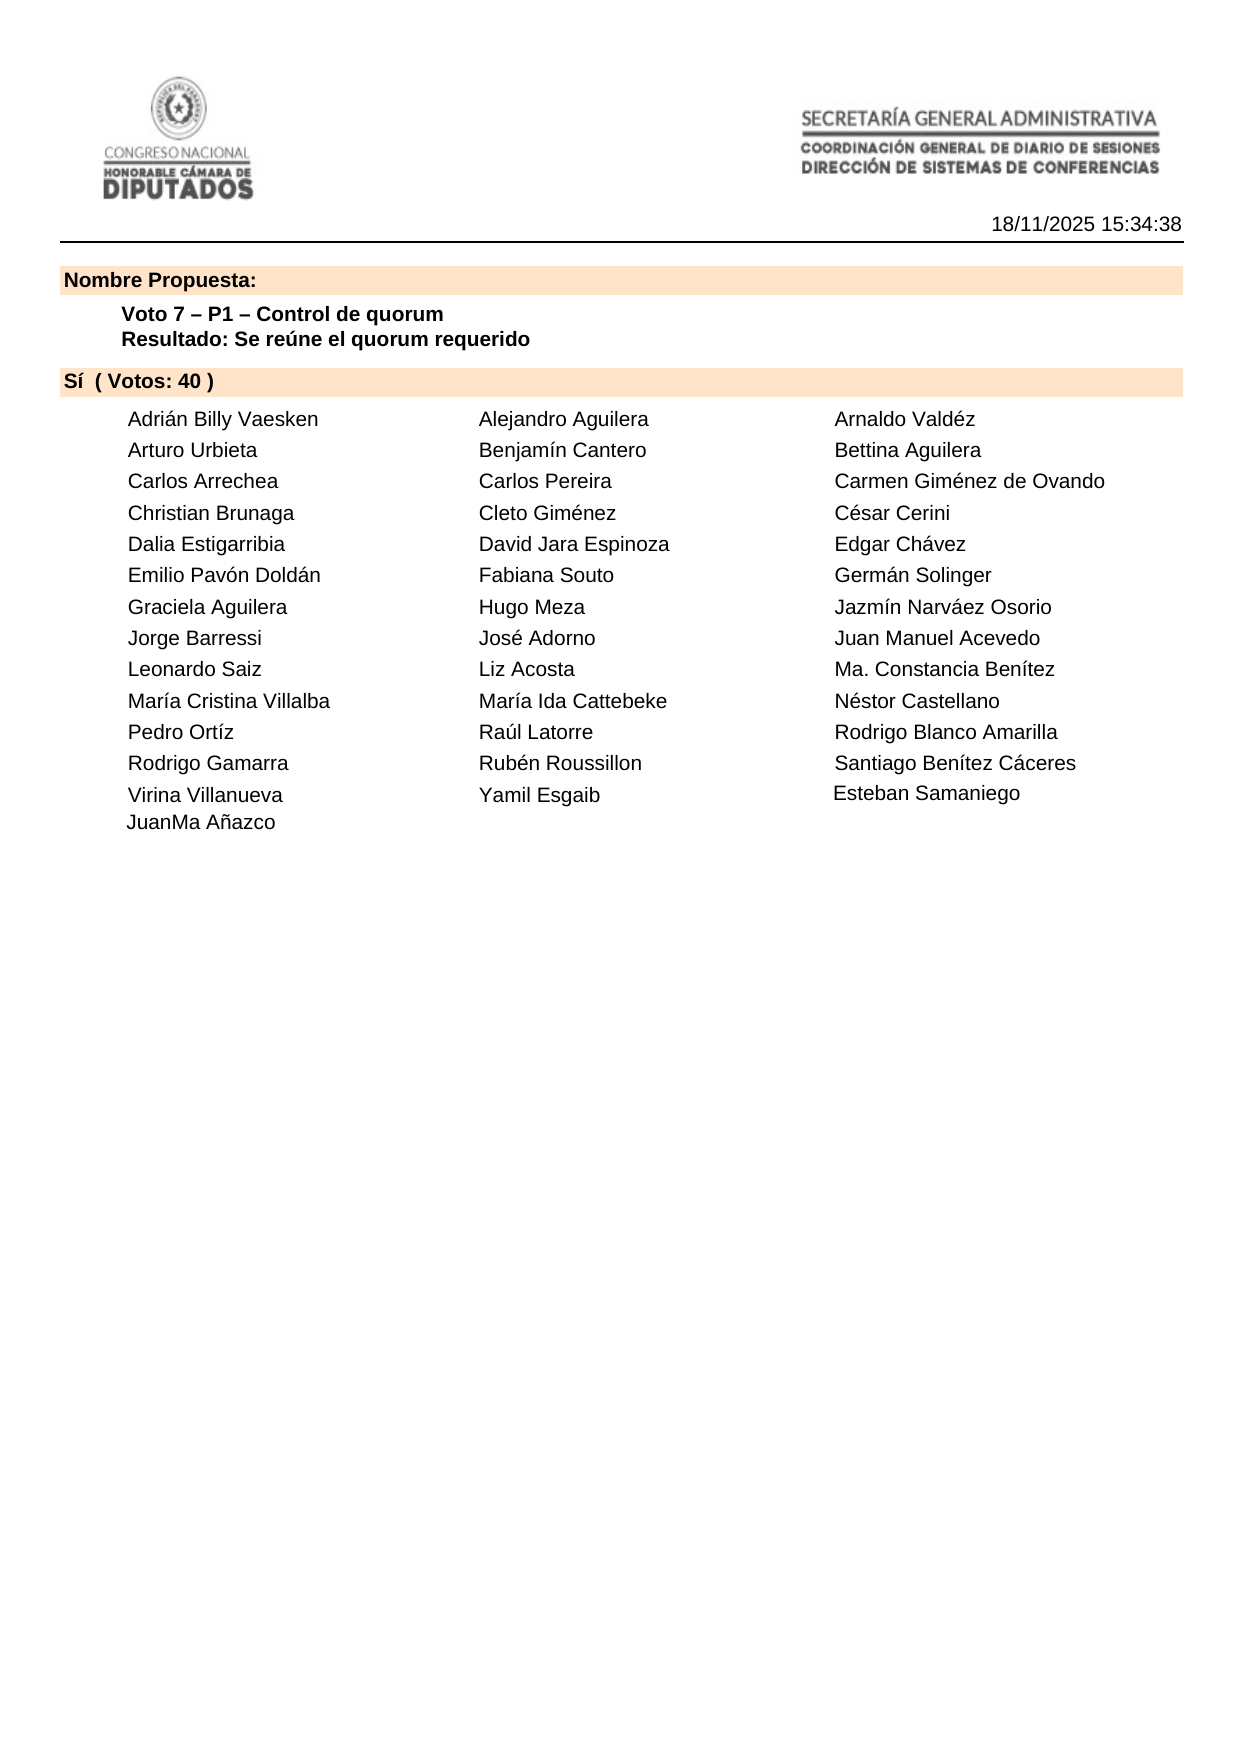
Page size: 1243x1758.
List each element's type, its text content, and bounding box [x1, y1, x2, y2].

table_cell Hugo Meza [476, 593, 815, 622]
table_cell [1184, 531, 1189, 559]
table_cell [815, 405, 831, 834]
table_cell Rodrigo Gamarra [125, 750, 462, 779]
table_cell [1184, 266, 1189, 295]
table_cell [1184, 397, 1189, 405]
table_cell [60, 405, 124, 834]
table_cell David Jara Espinoza [476, 531, 815, 559]
table_cell César Cerini [831, 499, 1168, 528]
table_cell Benjamín Cantero [476, 437, 815, 465]
table_cell Sí ( Votos: 40 ) [60, 368, 1183, 397]
table_cell Ma. Constancia Benítez [831, 656, 1168, 684]
table_cell [1168, 405, 1183, 834]
table_cell Voto 7 – P1 – Control de quorum Resultado: Se reúne el quorum requerido [118, 301, 1178, 351]
table_cell [1184, 437, 1189, 465]
table_cell Pedro Ortíz [125, 719, 462, 747]
table_cell Christian Brunaga [125, 499, 462, 528]
table_cell [60, 397, 1183, 405]
table_cell [1184, 750, 1189, 779]
table_cell María Ida Cattebeke [476, 688, 815, 716]
table_cell [60, 245, 1183, 266]
table_cell Adrián Billy Vaesken [125, 405, 462, 434]
table_cell Fabiana Souto [476, 562, 815, 591]
table_cell [1184, 405, 1189, 434]
table_cell [1184, 810, 1189, 834]
table_cell [476, 810, 815, 834]
table_cell Santiago Benítez Cáceres [831, 750, 1168, 779]
table_cell Raúl Latorre [476, 719, 815, 747]
table_cell Juan Manuel Acevedo [831, 625, 1168, 653]
table_cell [1184, 368, 1189, 397]
table_cell Jorge Barressi [125, 625, 462, 653]
table_cell Virina Villanueva [125, 781, 462, 810]
table_cell [462, 405, 476, 834]
table_cell JuanMa Añazco [125, 810, 462, 834]
table_cell Yamil Esgaib [476, 781, 815, 810]
table_cell Dalia Estigarribia [125, 531, 462, 559]
table_cell Alejandro Aguilera [476, 405, 815, 434]
table_cell [1184, 688, 1189, 716]
table_cell [1184, 468, 1189, 496]
table_cell Néstor Castellano [831, 688, 1168, 716]
table_cell Arturo Urbieta [125, 437, 462, 465]
table_cell Rodrigo Blanco Amarilla [831, 719, 1168, 747]
table_cell [1184, 719, 1189, 747]
table_cell José Adorno [476, 625, 815, 653]
table_cell [1184, 625, 1189, 653]
table_cell Bettina Aguilera [831, 437, 1168, 465]
table_cell Carlos Arrechea [125, 468, 462, 496]
table_cell Esteban Samaniego [831, 779, 1168, 834]
table_cell Jazmín Narváez Osorio [831, 593, 1168, 622]
table_cell Rubén Roussillon [476, 750, 815, 779]
table_header [1184, 207, 1189, 241]
table_cell Leonardo Saiz [125, 656, 462, 684]
table_cell Nombre Propuesta: [60, 266, 1183, 295]
table_cell Cleto Giménez [476, 499, 815, 528]
table_header 18/11/2025 15:34:38 [649, 207, 1183, 241]
table_cell [1184, 781, 1189, 810]
table_cell Carmen Giménez de Ovando [831, 468, 1168, 496]
table_cell [1184, 499, 1189, 528]
table_cell Liz Acosta [476, 656, 815, 684]
table_cell [60, 295, 1183, 301]
table_cell [1184, 562, 1189, 591]
table_cell [60, 301, 118, 368]
table_header [60, 207, 649, 241]
table_cell Edgar Chávez [831, 531, 1168, 559]
table_cell Arnaldo Valdéz [831, 405, 1168, 434]
table_cell Graciela Aguilera [125, 593, 462, 622]
table_cell Emilio Pavón Doldán [125, 562, 462, 591]
table_cell María Cristina Villalba [125, 688, 462, 716]
table_cell [1178, 301, 1189, 368]
table_cell Germán Solinger [831, 562, 1168, 591]
table_cell [1184, 656, 1189, 684]
table_cell [1184, 593, 1189, 622]
table_cell [1184, 245, 1189, 266]
table_cell Carlos Pereira [476, 468, 815, 496]
table_cell [118, 351, 1178, 368]
